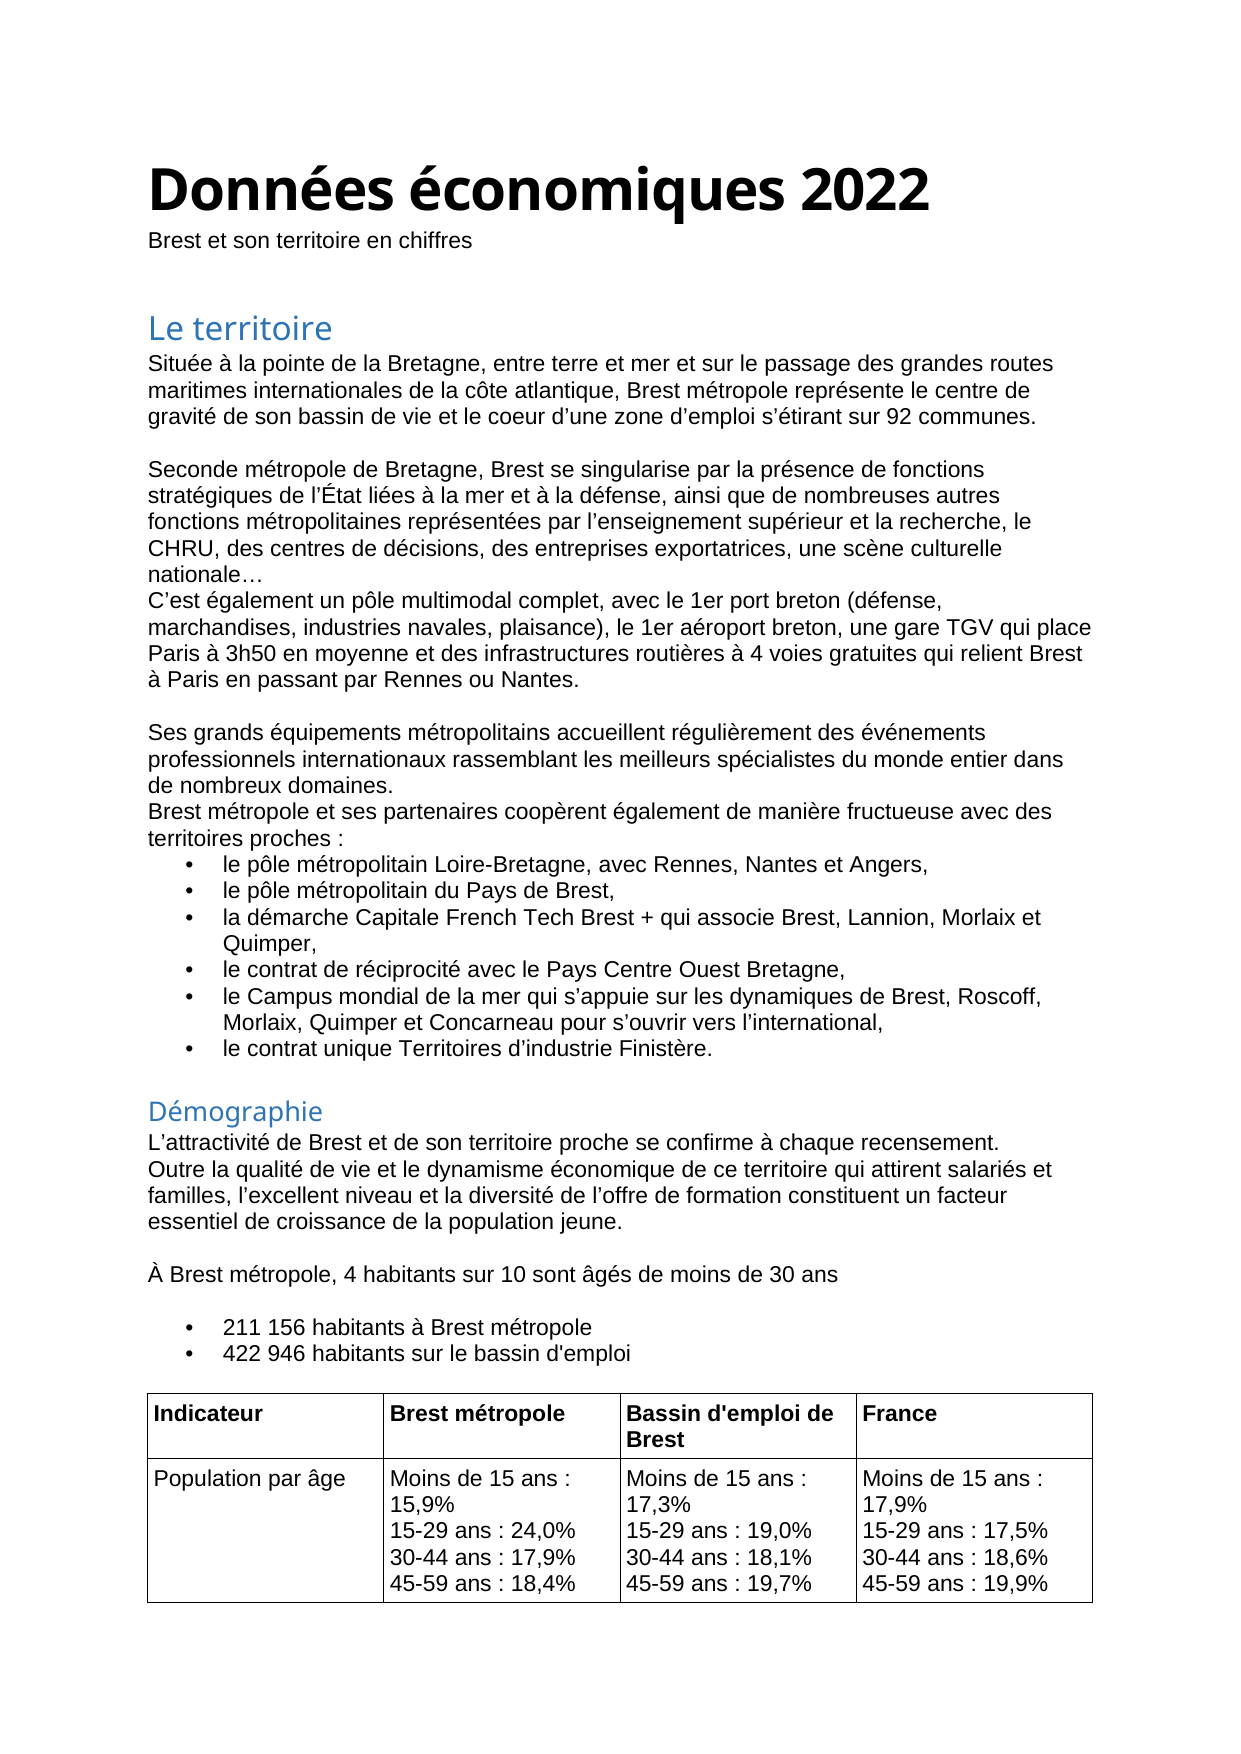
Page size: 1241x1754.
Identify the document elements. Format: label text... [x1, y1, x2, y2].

table_header Brest métropole [384, 1394, 620, 1458]
list 211 156 habitants à Brest métropole [185, 1314, 1093, 1340]
text À Brest métropole, 4 habitants sur 10 sont âgés de moins de 30 ans [148, 1261, 1093, 1287]
list le pôle métropolitain du Pays de Brest, [185, 877, 1093, 904]
table_header Bassin d'emploi de Brest [621, 1394, 856, 1458]
table_cell Moins de 15 ans : 17,3% 15-29 ans : 19,0% 30-44 ans : 18,1% 45-59 ans : 19,7% [621, 1459, 856, 1602]
list le Campus mondial de la mer qui s’appuie sur les dynamiques de Brest, Roscoff, Morlaix, Quimper et Concarneau pour s’ouvrir vers l’international, [185, 983, 1093, 1035]
list le contrat unique Territoires d’industrie Finistère. [185, 1035, 1093, 1062]
text Brest et son territoire en chiffres [148, 227, 1093, 253]
text Située à la pointe de la Bretagne, entre terre et mer et sur le passage des grandes routes maritimes internationales de la côte atlantique, Brest métropole représente le centre de gravité de son bassin de vie et le coeur d’une zone d’emploi s’étirant sur 92 communes. [148, 350, 1093, 429]
subtitle Démographie [148, 1092, 1093, 1129]
text Seconde métropole de Bretagne, Brest se singularise par la présence de fonctions stratégiques de l’État liées à la mer et à la défense, ainsi que de nombreuses autres fonctions métropolitaines représentées par l’enseignement supérieur et la recherche, le CHRU, des centres de décisions, des entreprises exportatrices, une scène culturelle nationale… [148, 456, 1093, 587]
list la démarche Capitale French Tech Brest + qui associe Brest, Lannion, Morlaix et Quimper, [185, 904, 1093, 956]
text L’attractivité de Brest et de son territoire proche se confirme à chaque recensement. [148, 1129, 1093, 1156]
table_header France [857, 1394, 1092, 1458]
list le contrat de réciprocité avec le Pays Centre Ouest Bretagne, [185, 956, 1093, 983]
text Outre la qualité de vie et le dynamisme économique de ce territoire qui attirent salariés et familles, l’excellent niveau et la diversité de l’offre de formation constituent un facteur essentiel de croissance de la population jeune. [148, 1156, 1093, 1234]
list 422 946 habitants sur le bassin d'emploi [185, 1340, 1093, 1366]
table_cell Population par âge [148, 1459, 383, 1602]
text Données économiques 2022 [148, 148, 1093, 227]
text Ses grands équipements métropolitains accueillent régulièrement des événements professionnels internationaux rassemblant les meilleurs spécialistes du monde entier dans de nombreux domaines. [148, 719, 1093, 798]
subtitle Le territoire [148, 305, 1093, 350]
text C’est également un pôle multimodal complet, avec le 1er port breton (défense, marchandises, industries navales, plaisance), le 1er aéroport breton, une gare TGV qui place Paris à 3h50 en moyenne et des infrastructures routières à 4 voies gratuites qui relient Brest à Paris en passant par Rennes ou Nantes. [148, 587, 1093, 693]
table_cell Moins de 15 ans : 15,9% 15-29 ans : 24,0% 30-44 ans : 17,9% 45-59 ans : 18,4% [384, 1459, 620, 1602]
table_cell Moins de 15 ans : 17,9% 15-29 ans : 17,5% 30-44 ans : 18,6% 45-59 ans : 19,9% [857, 1459, 1092, 1602]
text Brest métropole et ses partenaires coopèrent également de manière fructueuse avec des territoires proches : [148, 798, 1093, 851]
table_header Indicateur [148, 1394, 383, 1458]
list le pôle métropolitain Loire-Bretagne, avec Rennes, Nantes et Angers, [185, 851, 1093, 877]
